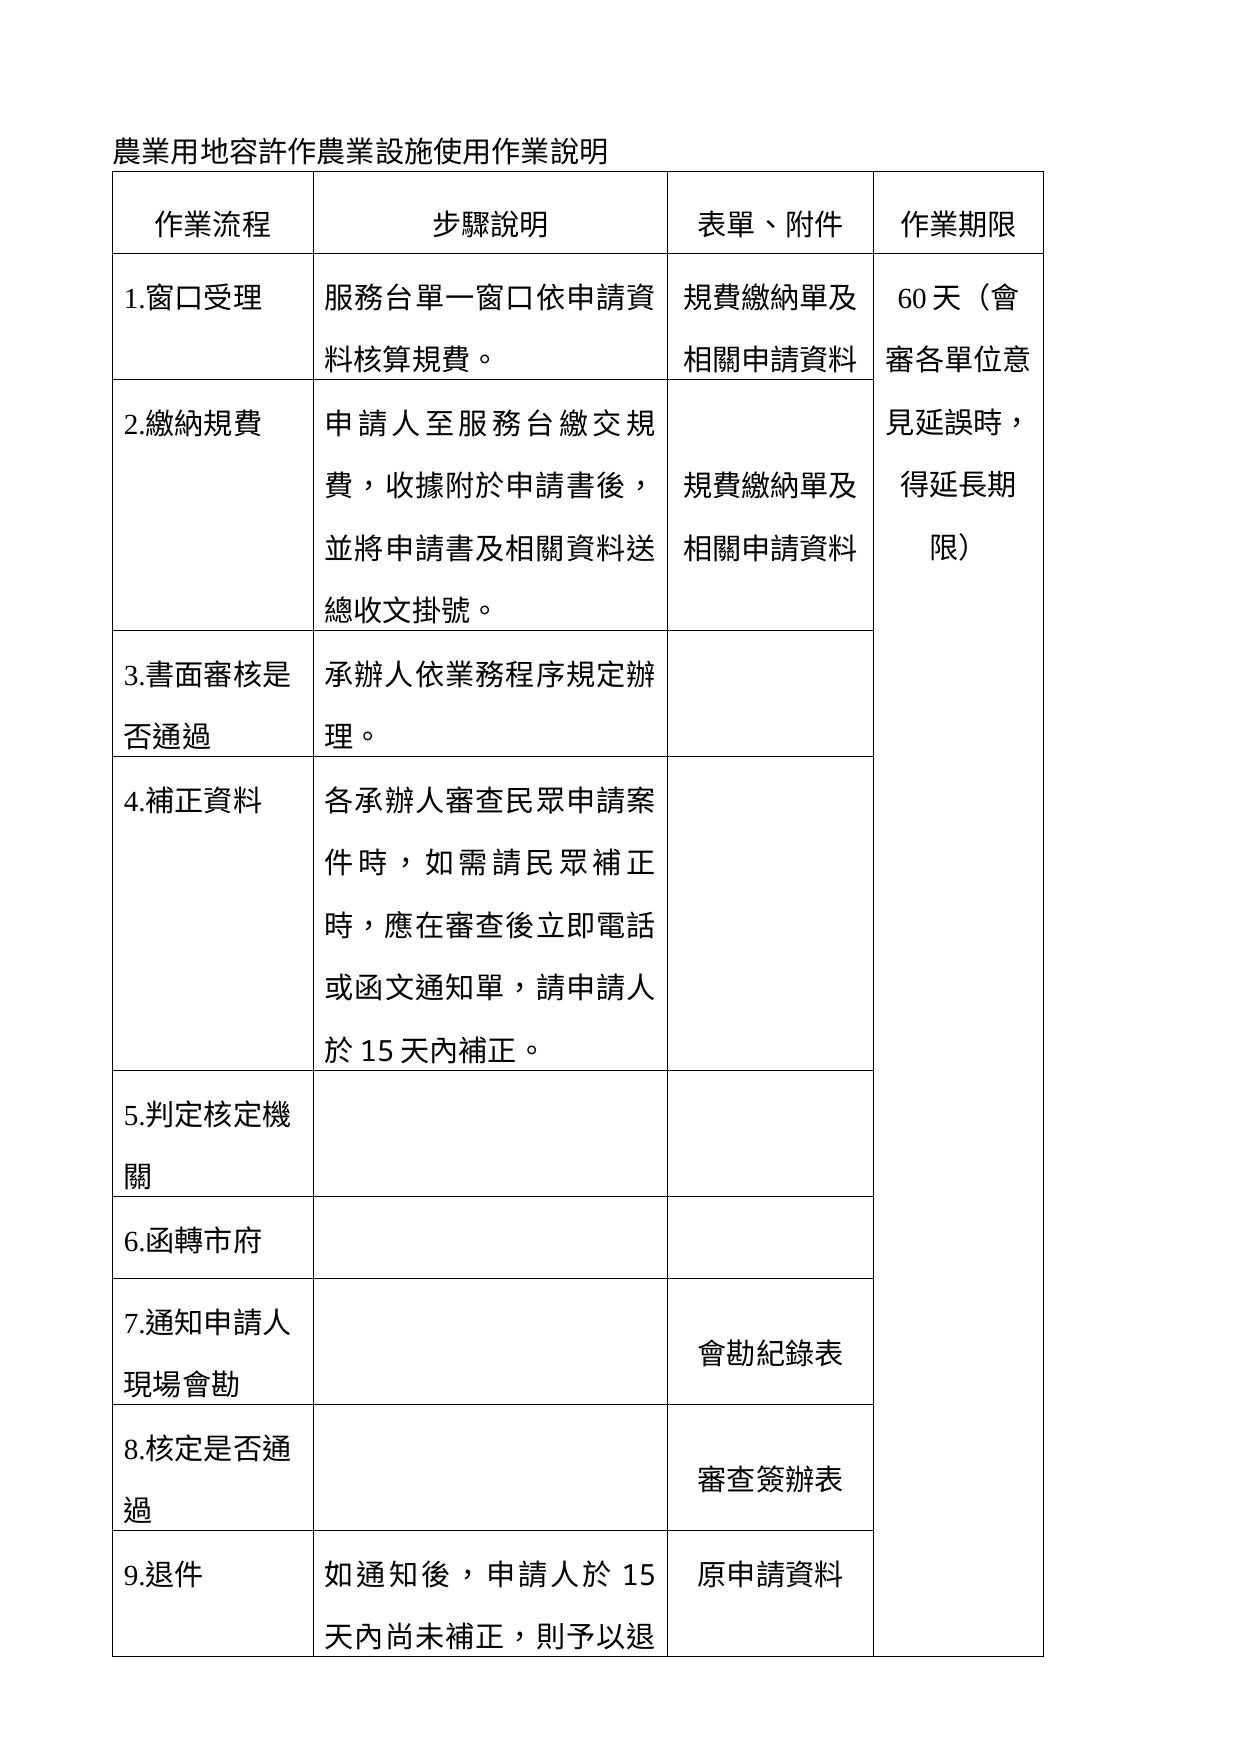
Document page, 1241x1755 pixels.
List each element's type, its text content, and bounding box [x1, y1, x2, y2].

table_cell 各承辦人審查民眾申請案件時，如需請民眾補正時，應在審查後立即電話或函文通知單，請申請人於15天內補正。 [314, 757, 667, 1069]
table_cell 服務台單一窗口依申請資料核算規費。 [314, 254, 667, 379]
table_cell 如通知後，申請人於15天內尚未補正，則予以退 [314, 1531, 667, 1656]
table_cell 4.補正資料 [113, 757, 313, 1069]
table_cell 5.判定核定機關 [113, 1071, 313, 1196]
table_cell 6.函轉市府 [113, 1197, 313, 1278]
table_header 作業期限 [874, 172, 1043, 253]
table_cell 規費繳納單及相關申請資料 [668, 254, 873, 379]
table_cell [314, 1405, 667, 1530]
table_cell 1.窗口受理 [113, 254, 313, 379]
table_cell [314, 1071, 667, 1196]
table_cell 申請人至服務台繳交規費，收據附於申請書後，並將申請書及相關資料送總收文掛號。 [314, 380, 667, 630]
table_cell [668, 757, 873, 1069]
table_cell 7.通知申請人 現場會勘 [113, 1279, 313, 1404]
text 農業用地容許作農業設施使用作業說明 [112, 108, 1137, 171]
table_cell [314, 1279, 667, 1404]
table_cell 承辦人依業務程序規定辦理。 [314, 631, 667, 756]
table_cell 原申請資料 [668, 1531, 873, 1656]
table_cell [314, 1197, 667, 1278]
table_header 作業流程 [113, 172, 313, 253]
table_cell 9.退件 [113, 1531, 313, 1656]
table_cell 規費繳納單及相關申請資料 [668, 380, 873, 630]
table_cell 審查簽辦表 [668, 1405, 873, 1530]
table_cell 60天（會審各單位意見延誤時，得延長期限） [874, 254, 1043, 1656]
table_cell [668, 631, 873, 756]
table_cell [668, 1197, 873, 1278]
table_cell 3.書面審核是否通過 [113, 631, 313, 756]
table_cell 8.核定是否通過 [113, 1405, 313, 1530]
table_header 表單、附件 [668, 172, 873, 253]
table_header 步驟說明 [314, 172, 667, 253]
table_cell [668, 1071, 873, 1196]
table_cell 會勘紀錄表 [668, 1279, 873, 1404]
table_cell 2.繳納規費 [113, 380, 313, 630]
